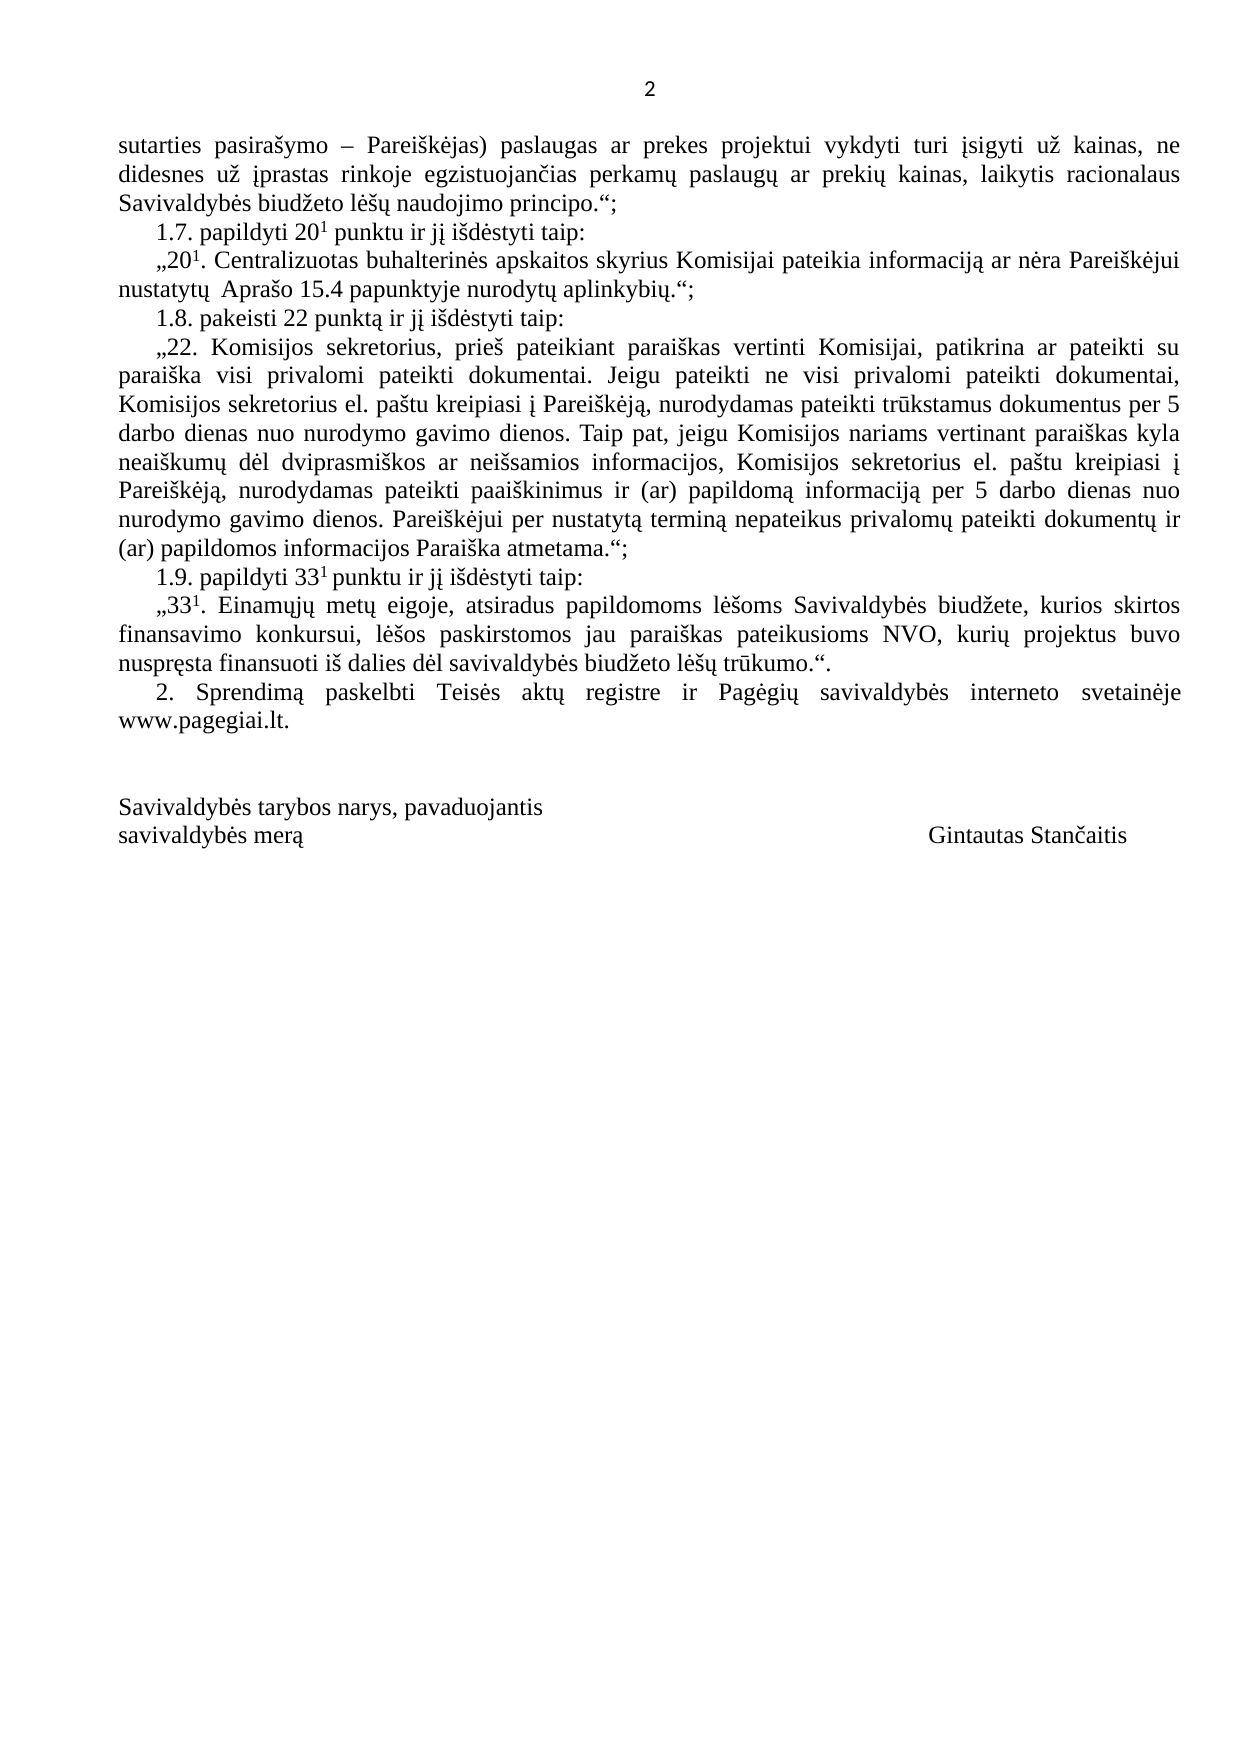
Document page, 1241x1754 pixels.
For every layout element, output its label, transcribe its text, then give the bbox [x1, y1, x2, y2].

text 1.8. pakeisti 22 punktą ir jį išdėstyti taip: [118, 303, 1181, 332]
text 1.7. papildyti 201 punktu ir jį išdėstyti taip: [118, 217, 1181, 246]
text 2. Sprendimą paskelbti Teisės aktų registre ir Pagėgių savivaldybės interneto svetainėje www.pagegiai.lt. [118, 677, 1181, 734]
text Savivaldybės tarybos narys, pavaduojantis [118, 792, 1181, 821]
text 1.9. papildyti 331 punktu ir jį išdėstyti taip: [118, 562, 1181, 591]
text savivaldybės merą Gintautas Stančaitis [118, 821, 1181, 849]
text „22. Komisijos sekretorius, prieš pateikiant paraiškas vertinti Komisijai, patikrina ar pateikti su paraiška visi privalomi pateikti dokumentai. Jeigu pateikti ne visi privalomi pateikti dokumentai, Komisijos sekretorius el. paštu kreipiasi į Pareiškėją, nurodydamas pateikti trūkstamus dokumentus per 5 darbo dienas nuo nurodymo gavimo dienos. Taip pat, jeigu Komisijos nariams vertinant paraiškas kyla neaiškumų dėl dviprasmiškos ar neišsamios informacijos, Komisijos sekretorius el. paštu kreipiasi į Pareiškėją, nurodydamas pateikti paaiškinimus ir (ar) papildomą informaciją per 5 darbo dienas nuo nurodymo gavimo dienos. Pareiškėjui per nustatytą terminą nepateikus privalomų pateikti dokumentų ir (ar) papildomos informacijos Paraiška atmetama.“; [118, 332, 1181, 562]
text „201. Centralizuotas buhalterinės apskaitos skyrius Komisijai pateikia informaciją ar nėra Pareiškėjui nustatytų Aprašo 15.4 papunktyje nurodytų aplinkybių.“; [118, 246, 1181, 303]
text „331. Einamųjų metų eigoje, atsiradus papildomoms lėšoms Savivaldybės biudžete, kurios skirtos finansavimo konkursui, lėšos paskirstomos jau paraiškas pateikusioms NVO, kurių projektus buvo nuspręsta finansuoti iš dalies dėl savivaldybės biudžeto lėšų trūkumo.“. [118, 591, 1181, 677]
text sutarties pasirašymo – Pareiškėjas) paslaugas ar prekes projektui vykdyti turi įsigyti už kainas, ne didesnes už įprastas rinkoje egzistuojančias perkamų paslaugų ar prekių kainas, laikytis racionalaus Savivaldybės biudžeto lėšų naudojimo principo.“; [118, 131, 1181, 217]
